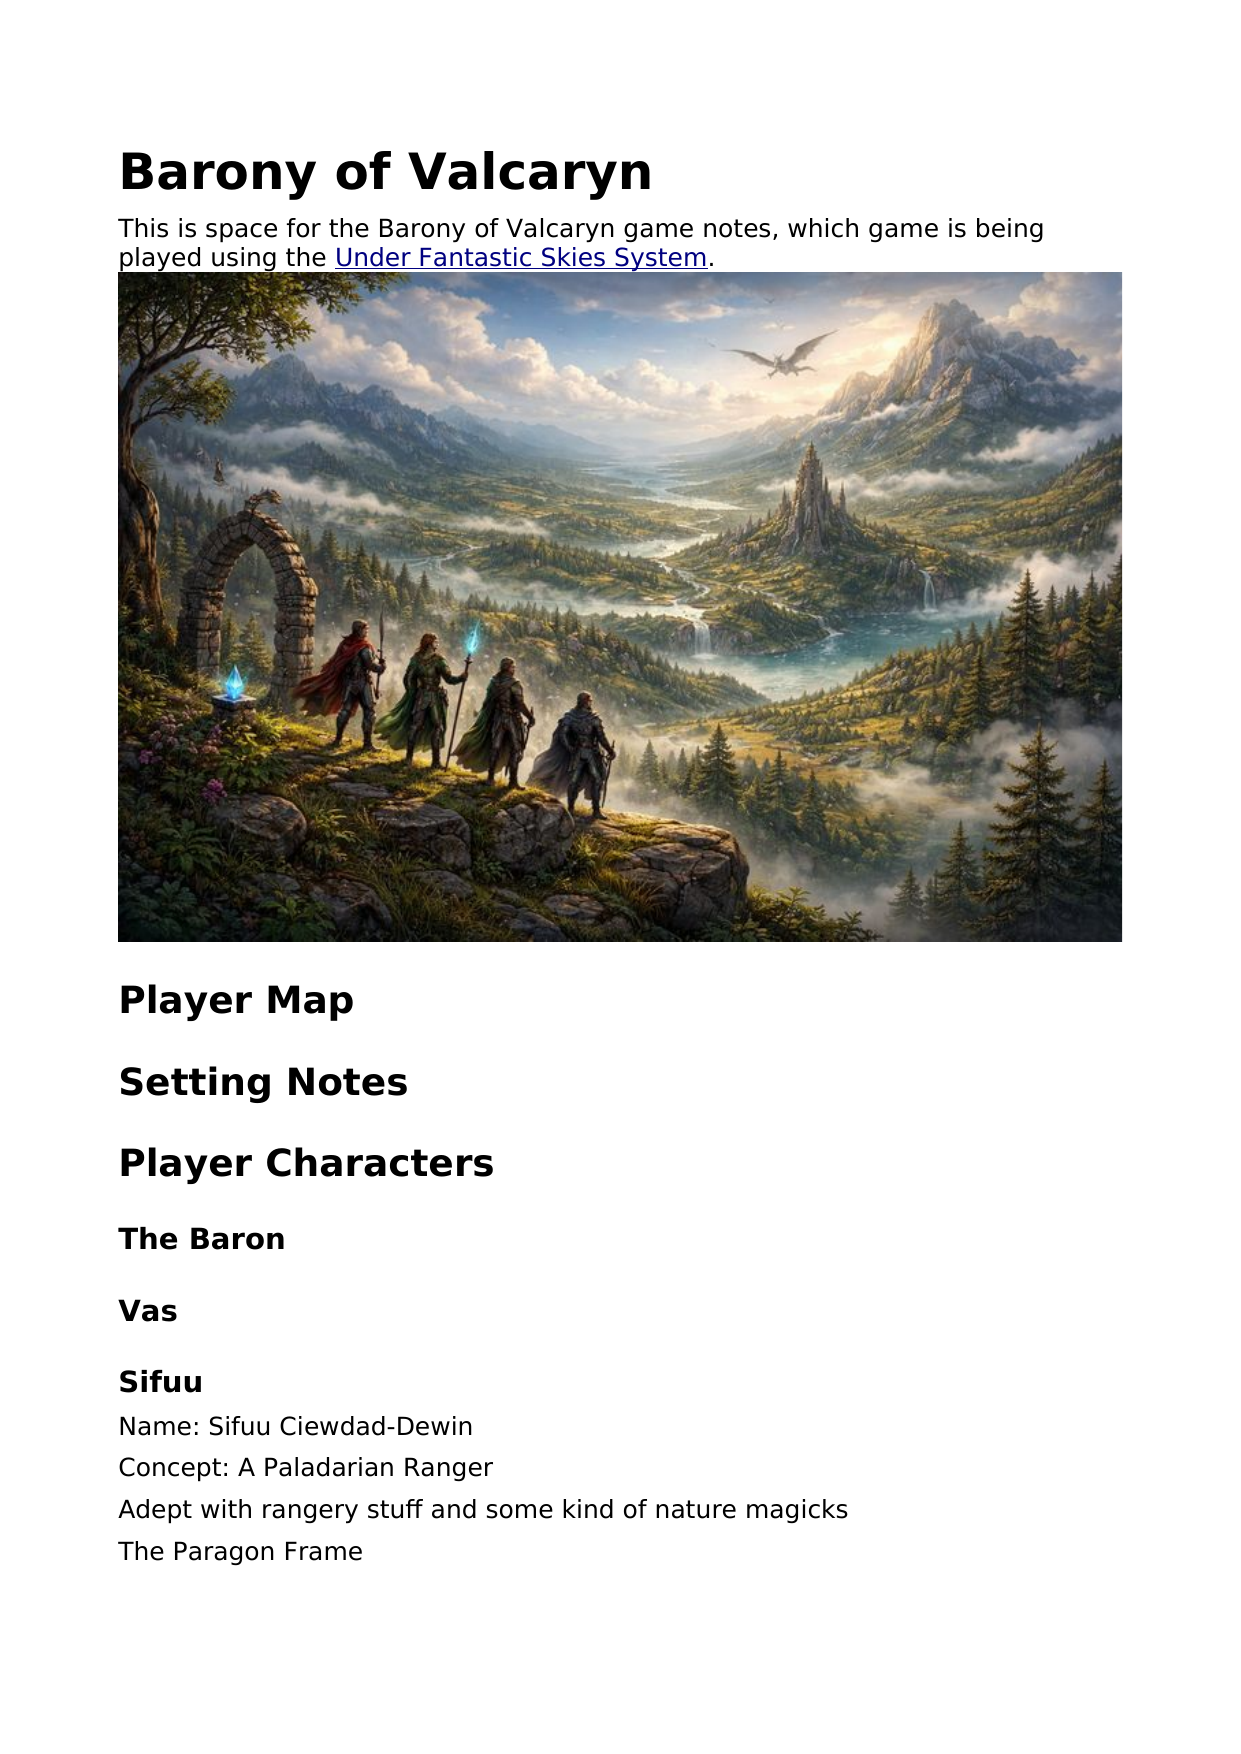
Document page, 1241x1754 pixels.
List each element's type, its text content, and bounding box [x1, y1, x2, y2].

subtitle Barony of Valcaryn [118, 143, 1122, 201]
subtitle Vas [118, 1294, 1122, 1328]
subtitle Player Map [118, 979, 1122, 1023]
text Concept: A Paladarian Ranger [118, 1453, 1122, 1483]
text Name: Sifuu Ciewdad-Dewin [118, 1412, 1122, 1441]
text This is space for the Barony of Valcaryn game notes, which game is being played using the Under Fantastic Skies System. [118, 214, 1122, 272]
text Adept with rangery stuff and some kind of nature magicks [118, 1495, 1122, 1524]
subtitle The Baron [118, 1222, 1122, 1256]
text The Paragon Frame [118, 1537, 1122, 1566]
subtitle Player Characters [118, 1141, 1122, 1185]
picture [118, 272, 1123, 942]
subtitle Setting Notes [118, 1060, 1122, 1104]
subtitle Sifuu [118, 1365, 1122, 1399]
